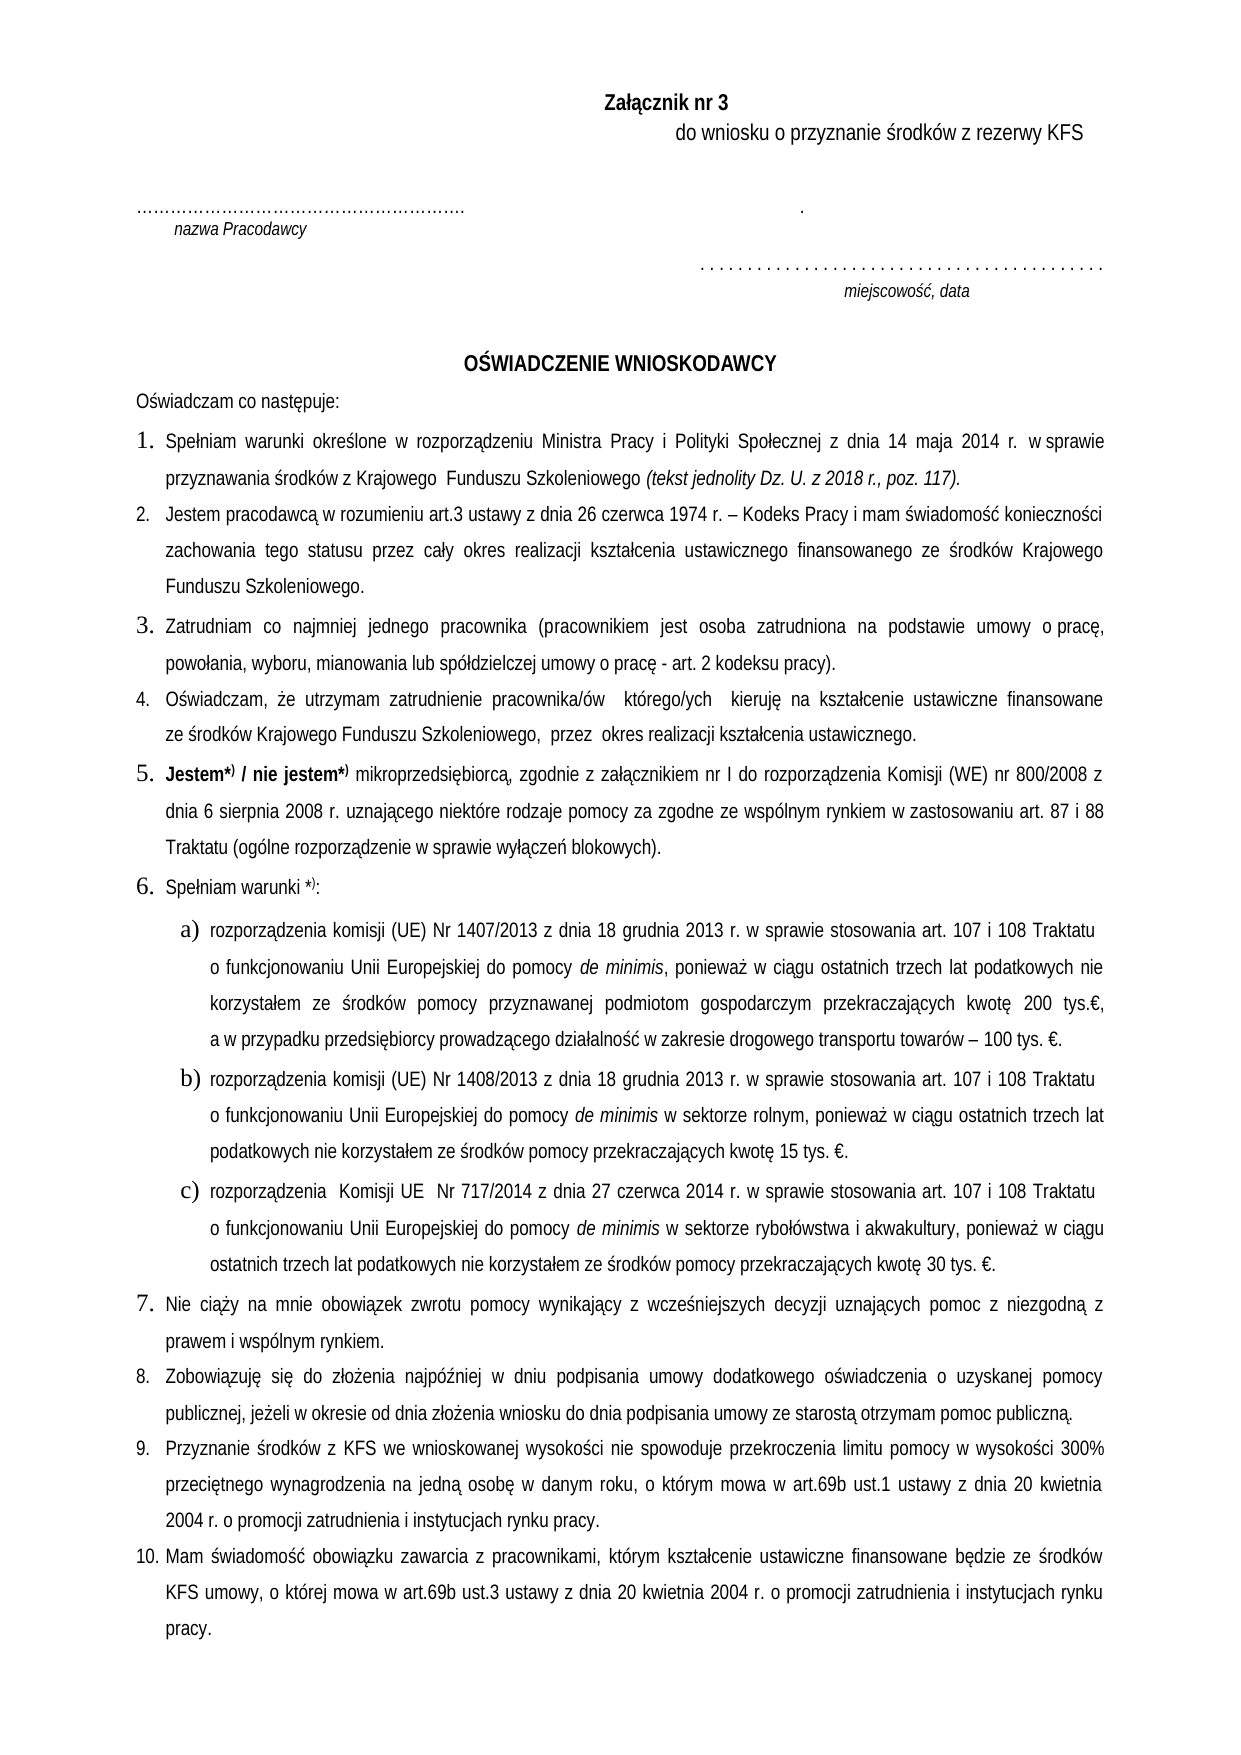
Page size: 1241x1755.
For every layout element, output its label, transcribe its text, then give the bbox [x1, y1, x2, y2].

text . . . . . . . . . . . . . . . . . . . . . . . . . . . . . . . . . . . . . . . . . . . [136, 251, 1104, 274]
list Spełniam warunki określone w rozporządzeniu Ministra Pracy i Polityki Społecznej z dnia 14 maja 2014 r. w sprawie przyznawania środków z Krajowego Funduszu Szkoleniowego (tekst jednolity Dz. U. z 2018 r., poz. 117). [136, 425, 1104, 490]
list Zobowiązuję się do złożenia najpóźniej w dniu podpisania umowy dodatkowego oświadczenia o uzyskanej pomocy publicznej, jeżeli w okresie od dnia złożenia wniosku do dnia podpisania umowy ze starostą otrzymam pomoc publiczną. [136, 1364, 1104, 1424]
text Oświadczam co następuje: [136, 389, 1104, 413]
list rozporządzenia Komisji UE Nr 717/2014 z dnia 27 czerwca 2014 r. w sprawie stosowania art. 107 i 108 Traktatu o funkcjonowaniu Unii Europejskiej do pomocy de minimis w sektorze rybołówstwa i akwakultury, ponieważ w ciągu ostatnich trzech lat podatkowych nie korzystałem ze środków pomocy przekraczających kwotę 30 tys. €. [180, 1175, 1104, 1276]
list rozporządzenia komisji (UE) Nr 1407/2013 z dnia 18 grudnia 2013 r. w sprawie stosowania art. 107 i 108 Traktatu o funkcjonowaniu Unii Europejskiej do pomocy de minimis, ponieważ w ciągu ostatnich trzech lat podatkowych nie korzystałem ze środków pomocy przyznawanej podmiotom gospodarczym przekraczających kwotę 200 tys.€, a w przypadku przedsiębiorcy prowadzącego działalność w zakresie drogowego transportu towarów – 100 tys. €. [180, 914, 1104, 1051]
text Załącznik nr 3 [136, 89, 1104, 115]
list Oświadczam, że utrzymam zatrudnienie pracownika/ów którego/ych kieruję na kształcenie ustawiczne finansowane ze środków Krajowego Funduszu Szkoleniowego, przez okres realizacji kształcenia ustawicznego. [136, 686, 1104, 746]
list Nie ciąży na mnie obowiązek zwrotu pomocy wynikający z wcześniejszych decyzji uznających pomoc z niezgodną z prawem i wspólnym rynkiem. [136, 1288, 1104, 1352]
list Jestem*) / nie jestem*) mikroprzedsiębiorcą, zgodnie z załącznikiem nr I do rozporządzenia Komisji (WE) nr 800/2008 z dnia 6 sierpnia 2008 r. uznającego niektóre rodzaje pomocy za zgodne ze wspólnym rynkiem w zastosowaniu art. 87 i 88 Traktatu (ogólne rozporządzenie w sprawie wyłączeń blokowych). [136, 758, 1104, 859]
text nazwa Pracodawcy [136, 218, 1104, 240]
text OŚWIADCZENIE WNIOSKODAWCY [136, 350, 1104, 376]
list Zatrudniam co najmniej jednego pracownika (pracownikiem jest osoba zatrudniona na podstawie umowy o pracę, powołania, wyboru, mianowania lub spółdzielczej umowy o pracę - art. 2 kodeksu pracy). [136, 610, 1104, 674]
text miejscowość, data [136, 278, 1104, 302]
list Jestem pracodawcą w rozumieniu art.3 ustawy z dnia 26 czerwca 1974 r. – Kodeks Pracy i mam świadomość konieczności zachowania tego statusu przez cały okres realizacji kształcenia ustawicznego finansowanego ze środków Krajowego Funduszu Szkoleniowego. [136, 502, 1104, 598]
list Mam świadomość obowiązku zawarcia z pracownikami, którym kształcenie ustawiczne finansowane będzie ze środków KFS umowy, o której mowa w art.69b ust.3 ustawy z dnia 20 kwietnia 2004 r. o promocji zatrudnienia i instytucjach rynku pracy. [136, 1544, 1104, 1640]
list Przyznanie środków z KFS we wnioskowanej wysokości nie spowoduje przekroczenia limitu pomocy w wysokości 300% przeciętnego wynagrodzenia na jedną osobę w danym roku, o którym mowa w art.69b ust.1 ustawy z dnia 20 kwietnia 2004 r. o promocji zatrudnienia i instytucjach rynku pracy. [136, 1436, 1104, 1532]
list rozporządzenia komisji (UE) Nr 1408/2013 z dnia 18 grudnia 2013 r. w sprawie stosowania art. 107 i 108 Traktatu o funkcjonowaniu Unii Europejskiej do pomocy de minimis w sektorze rolnym, ponieważ w ciągu ostatnich trzech lat podatkowych nie korzystałem ze środków pomocy przekraczających kwotę 15 tys. €. [180, 1063, 1104, 1163]
text …………………………………………………. . [136, 194, 1104, 218]
list Spełniam warunki *): [136, 871, 1104, 900]
text do wniosku o przyznanie środków z rezerwy KFS [136, 119, 1104, 145]
